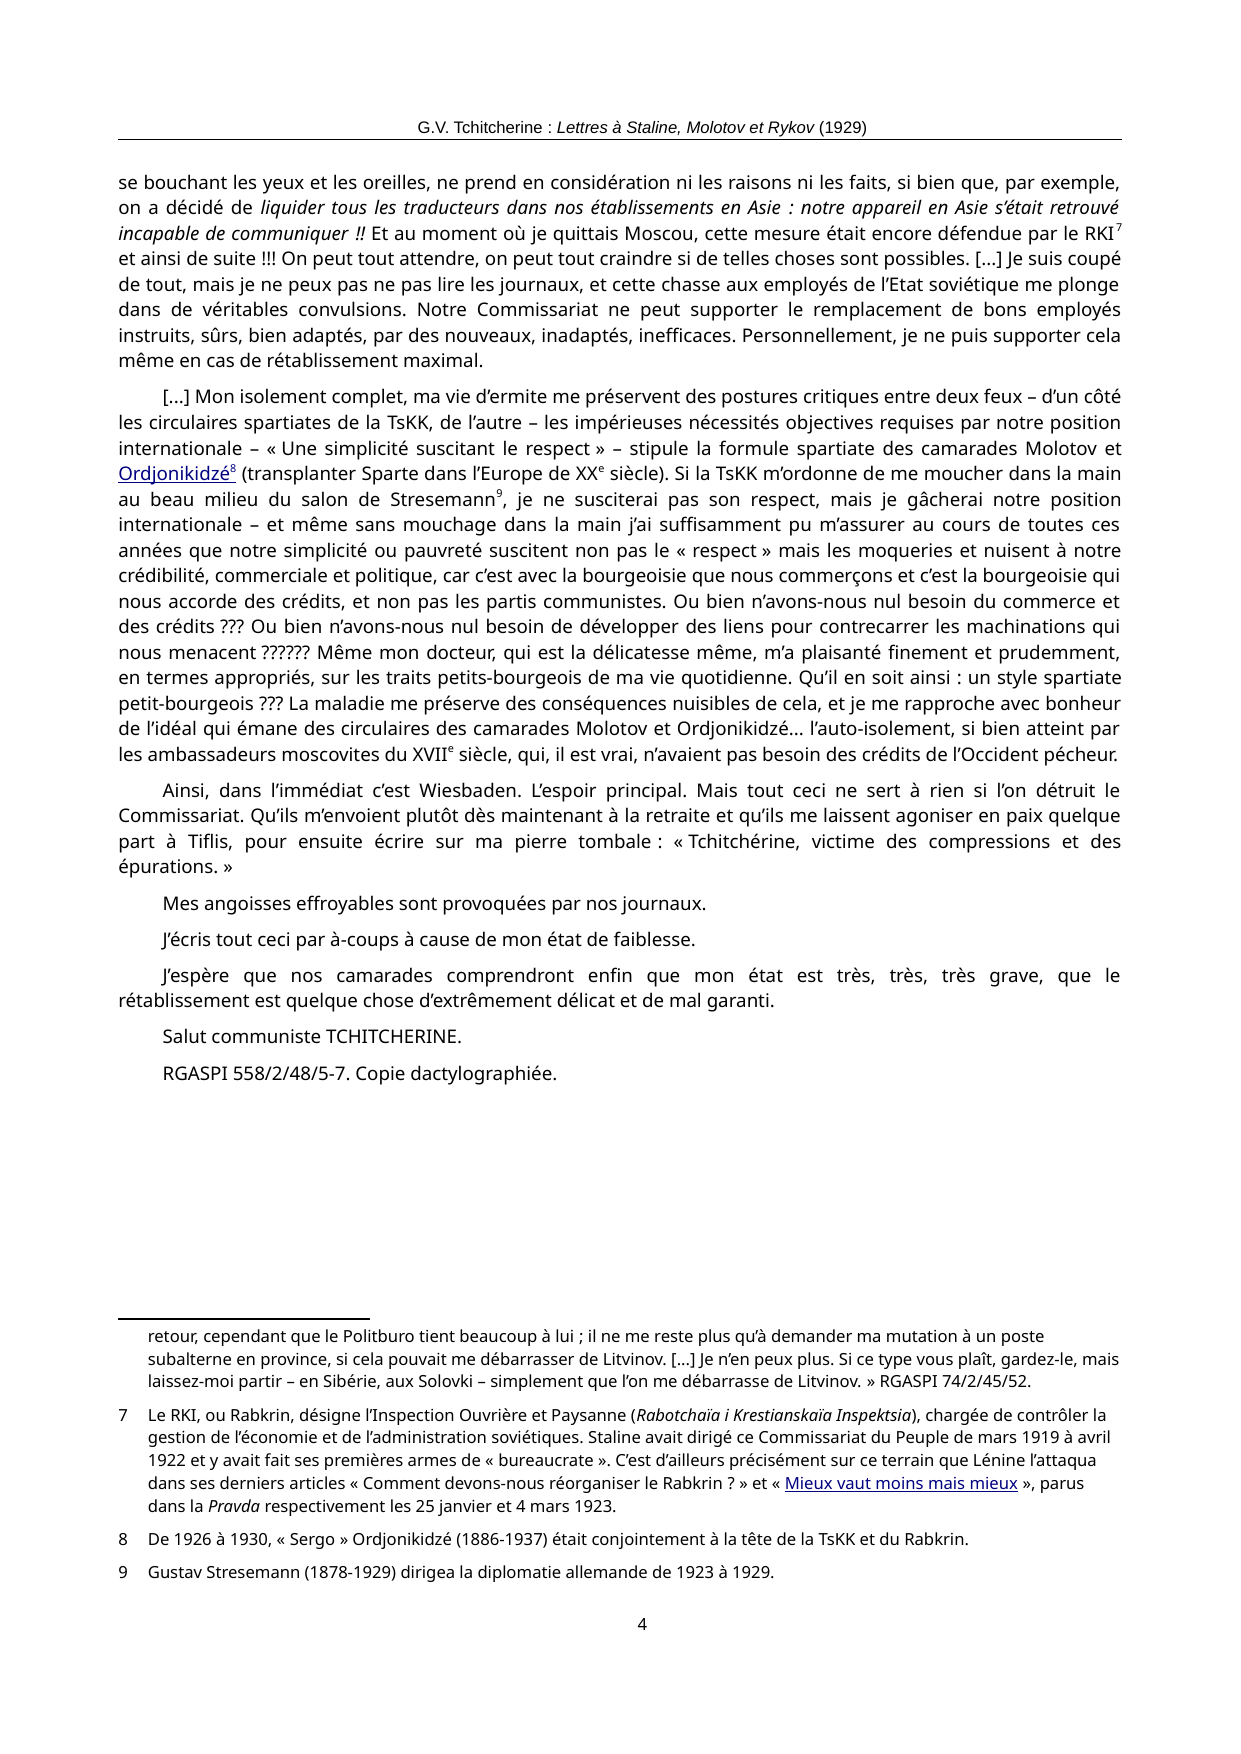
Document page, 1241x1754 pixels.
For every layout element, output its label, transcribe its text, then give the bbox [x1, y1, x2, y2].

text Ainsi, dans l’immédiat c’est Wiesbaden. L’espoir principal. Mais tout ceci ne sert à rien si l’on détruit le Commissariat. Qu’ils m’envoient plutôt dès maintenant à la retraite et qu’ils me laissent agoniser en paix quelque part à Tiflis, pour ensuite écrire sur ma pierre tombale : « Tchitchérine, victime des compressions et des épurations. » [118, 777, 1122, 879]
text Salut communiste TCHITCHERINE. [118, 1024, 1122, 1049]
text J’écris tout ceci par à-coups à cause de mon état de faiblesse. [118, 926, 1122, 952]
text Le RKI, ou Rabkrin, désigne l’Inspection Ouvrière et Paysanne (Rabotchaïa i Krestianskaïa Inspektsia), chargée de contrôler la gestion de l’économie et de l’administration soviétiques. Staline avait dirigé ce Commissariat du Peuple de mars 1919 à avril 1922 et y avait fait ses premières armes de « bureaucrate ». C’est d’ailleurs précisément sur ce terrain que Lénine l’attaqua dans ses derniers articles « Comment devons-nous réorganiser le Rabkrin ? » et « Mieux vaut moins mais mieux », parus dans la Pravda respectivement les 25 janvier et 4 mars 1923. [118, 1403, 1122, 1517]
text Gustav Stresemann (1878-1929) dirigea la diplomatie allemande de 1923 à 1929. [118, 1561, 1122, 1583]
text RGASPI 558/2/48/5-7. Copie dactylographiée. [118, 1060, 1122, 1086]
text Mes angoisses effroyables sont provoquées par nos journaux. [118, 890, 1122, 915]
text retour, cependant que le Politburo tient beaucoup à lui ; il ne me reste plus qu’à demander ma mutation à un poste subalterne en province, si cela pouvait me débarrasser de Litvinov. [...] Je n’en peux plus. Si ce type vous plaît, gardez-le, mais laissez-moi partir – en Sibérie, aux Solovki – simplement que l’on me débarrasse de Litvinov. » RGASPI 74/2/45/52. [118, 1324, 1122, 1393]
text De 1926 à 1930, « Sergo » Ordjonikidzé (1886-1937) était conjointement à la tête de la TsKK et du Rabkrin. [118, 1527, 1122, 1550]
text se bouchant les yeux et les oreilles, ne prend en considération ni les raisons ni les faits, si bien que, par exemple, on a décidé de liquider tous les traducteurs dans nos établissements en Asie : notre appareil en Asie s’était retrouvé incapable de communiquer !! Et au moment où je quittais Moscou, cette mesure était encore défendue par le RKI et ainsi de suite !!! On peut tout attendre, on peut tout craindre si de telles choses sont possibles. [...] Je suis coupé de tout, mais je ne peux pas ne pas lire les journaux, et cette chasse aux employés de l’Etat soviétique me plonge dans de véritables convulsions. Notre Commissariat ne peut supporter le remplacement de bons employés instruits, sûrs, bien adaptés, par des nouveaux, inadaptés, inefficaces. Personnellement, je ne puis supporter cela même en cas de rétablissement maximal. [118, 169, 1122, 373]
text J’espère que nos camarades comprendront enfin que mon état est très, très, très grave, que le rétablissement est quelque chose d’extrêmement délicat et de mal garanti. [118, 962, 1122, 1013]
text [...] Mon isolement complet, ma vie d’ermite me préservent des postures critiques entre deux feux – d’un côté les circulaires spartiates de la TsKK, de l’autre – les impérieuses nécessités objectives requises par notre position internationale – « Une simplicité suscitant le respect » – stipule la formule spartiate des camarades Molotov et Ordjonikidzé (transplanter Sparte dans l’Europe de XXe siècle). Si la TsKK m’ordonne de me moucher dans la main au beau milieu du salon de Stresemann, je ne susciterai pas son respect, mais je gâcherai notre position internationale – et même sans mouchage dans la main j’ai suffisamment pu m’assurer au cours de toutes ces années que notre simplicité ou pauvreté suscitent non pas le « respect » mais les moqueries et nuisent à notre crédibilité, commerciale et politique, car c’est avec la bourgeoisie que nous commerçons et c’est la bourgeoisie qui nous accorde des crédits, et non pas les partis communistes. Ou bien n’avons-nous nul besoin du commerce et des crédits ??? Ou bien n’avons-nous nul besoin de développer des liens pour contrecarrer les machinations qui nous menacent ?????? Même mon docteur, qui est la délicatesse même, m’a plaisanté finement et prudemment, en termes appropriés, sur les traits petits-bourgeois de ma vie quotidienne. Qu’il en soit ainsi : un style spartiate petit-bourgeois ??? La maladie me préserve des conséquences nuisibles de cela, et je me rapproche avec bonheur de l’idéal qui émane des circulaires des camarades Molotov et Ordjonikidzé... l’auto-isolement, si bien atteint par les ambassadeurs moscovites du XVIIe siècle, qui, il est vrai, n’avaient pas besoin des crédits de l’Occident pécheur. [118, 384, 1122, 767]
